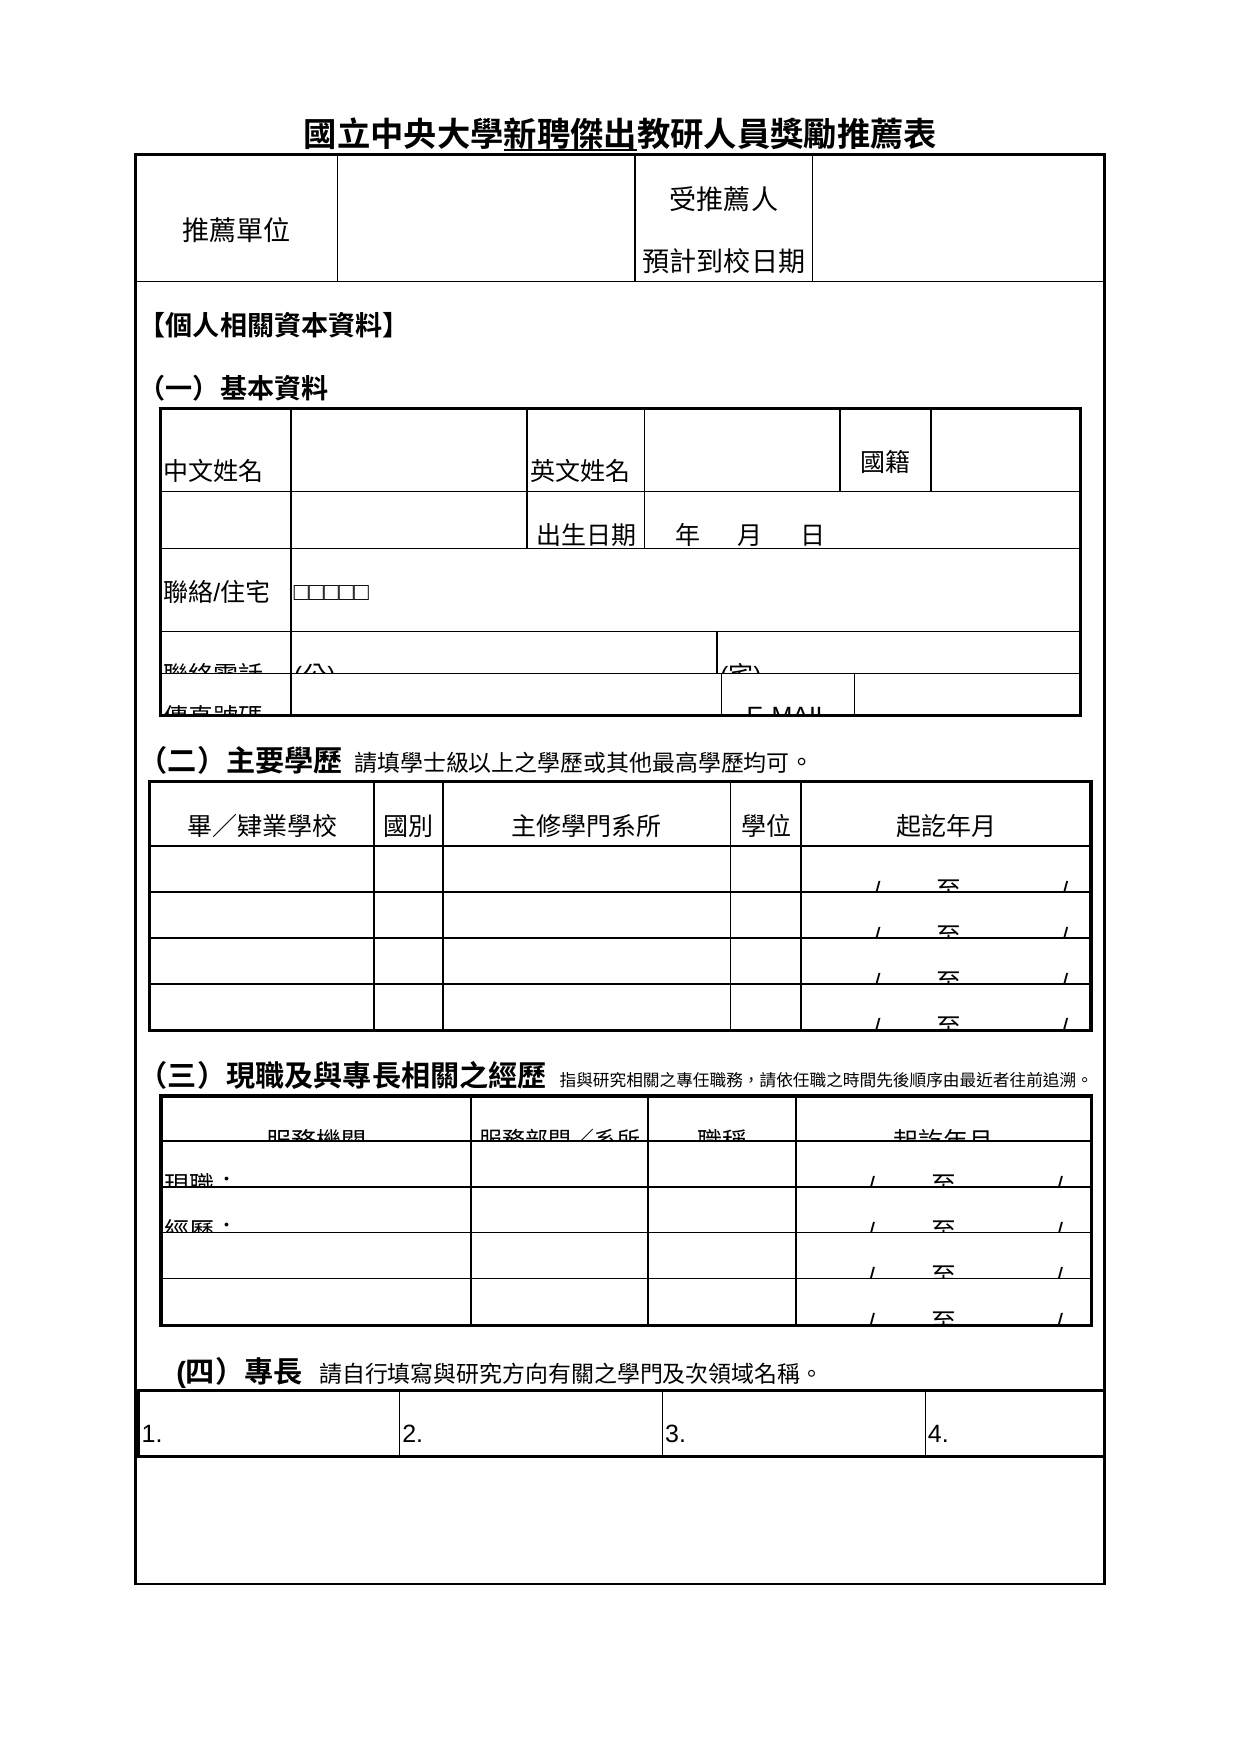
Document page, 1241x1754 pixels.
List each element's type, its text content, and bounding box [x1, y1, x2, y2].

table_header 受推薦人 預計到校日期 [636, 156, 812, 281]
table_cell [162, 492, 290, 547]
table_header [338, 156, 634, 281]
table_cell / 至 / [802, 939, 1089, 983]
table_header 中文姓名 [162, 410, 290, 491]
table_cell [375, 939, 442, 983]
table_cell [151, 939, 373, 983]
table_cell [292, 492, 526, 547]
table_cell [731, 985, 800, 1029]
table_cell / 至 / [797, 1142, 1090, 1186]
table_cell [151, 985, 373, 1029]
table_cell (公) [292, 632, 716, 672]
table_header [663, 1392, 925, 1455]
table_cell 【個人相關資本資料】 （一）基本資料 （二）主要學歷 請填學士級以上之學歷或其他最高學歷均可。 （三）現職及與專長相關之經歷 指與研究相關之專任職務，請依任職之時間先後順序由最近者往前追溯。 (四）專長 請自行填寫與研究方向有關之學門及次領域名稱。 [137, 282, 1103, 1389]
table_header 學位 [731, 783, 800, 845]
table_header 英文姓名 [528, 410, 644, 491]
table_header [140, 1392, 399, 1455]
table_cell E-MAIL [722, 674, 854, 714]
table_cell [472, 1188, 647, 1232]
table_cell [472, 1233, 647, 1278]
table_header 推薦單位 [137, 156, 337, 281]
table_header [645, 410, 839, 491]
table_cell [649, 1233, 795, 1278]
table_cell [444, 985, 730, 1029]
table_cell [163, 1233, 470, 1278]
table_cell / 至 / [802, 985, 1089, 1029]
table_cell / 至 / [802, 893, 1089, 937]
table_header 服務部門／系所 [472, 1098, 647, 1140]
table_cell [375, 985, 442, 1029]
table_cell [137, 1458, 1103, 1583]
table_cell [731, 939, 800, 983]
table_cell [163, 1279, 470, 1323]
table_cell [472, 1142, 647, 1186]
table_header 主修學門系所 [444, 783, 730, 845]
table_cell / 至 / [797, 1188, 1090, 1232]
table_cell 聯絡/住宅地址 [162, 549, 290, 631]
table_header 國籍 [841, 410, 930, 491]
table_cell [855, 674, 1079, 714]
table_cell 現職： [163, 1142, 470, 1186]
table_cell (宅) [718, 632, 1079, 672]
table_cell [375, 893, 442, 937]
table_header 服務機關 [163, 1098, 470, 1140]
table_header [813, 156, 1103, 281]
table_cell [444, 893, 730, 937]
table_cell [444, 939, 730, 983]
table_header [292, 410, 526, 491]
table_header 國別 [375, 783, 442, 845]
table_cell 傳真號碼 [162, 674, 290, 714]
table_header [926, 1392, 1103, 1455]
table_header 起訖年月 [797, 1098, 1090, 1140]
table_cell / 至 / [797, 1233, 1090, 1278]
text 國立中央大學新聘傑出教研人員獎勵推薦表 [118, 90, 1122, 152]
table_cell [472, 1279, 647, 1323]
table_cell [375, 847, 442, 891]
table_cell [292, 674, 721, 714]
table_cell 經歷： [163, 1188, 470, 1232]
table_header 畢／肄業學校 [151, 783, 373, 845]
table_cell / 至 / [802, 847, 1089, 891]
table_cell [731, 847, 800, 891]
table_cell 出生日期 [528, 492, 644, 547]
table_header 起訖年月 [802, 783, 1089, 845]
table_cell [444, 847, 730, 891]
table_cell 聯絡電話 [162, 632, 290, 672]
table_header 職稱 [649, 1098, 795, 1140]
table_cell [151, 893, 373, 937]
table_cell [731, 893, 800, 937]
table_cell [649, 1279, 795, 1323]
table_cell [649, 1188, 795, 1232]
table_header [400, 1392, 662, 1455]
table_cell 年 月 日 [645, 492, 1079, 547]
table_cell [649, 1142, 795, 1186]
table_cell □□□□□ [292, 549, 1079, 631]
table_cell [151, 847, 373, 891]
table_header [932, 410, 1079, 491]
table_cell / 至 / [797, 1279, 1090, 1323]
